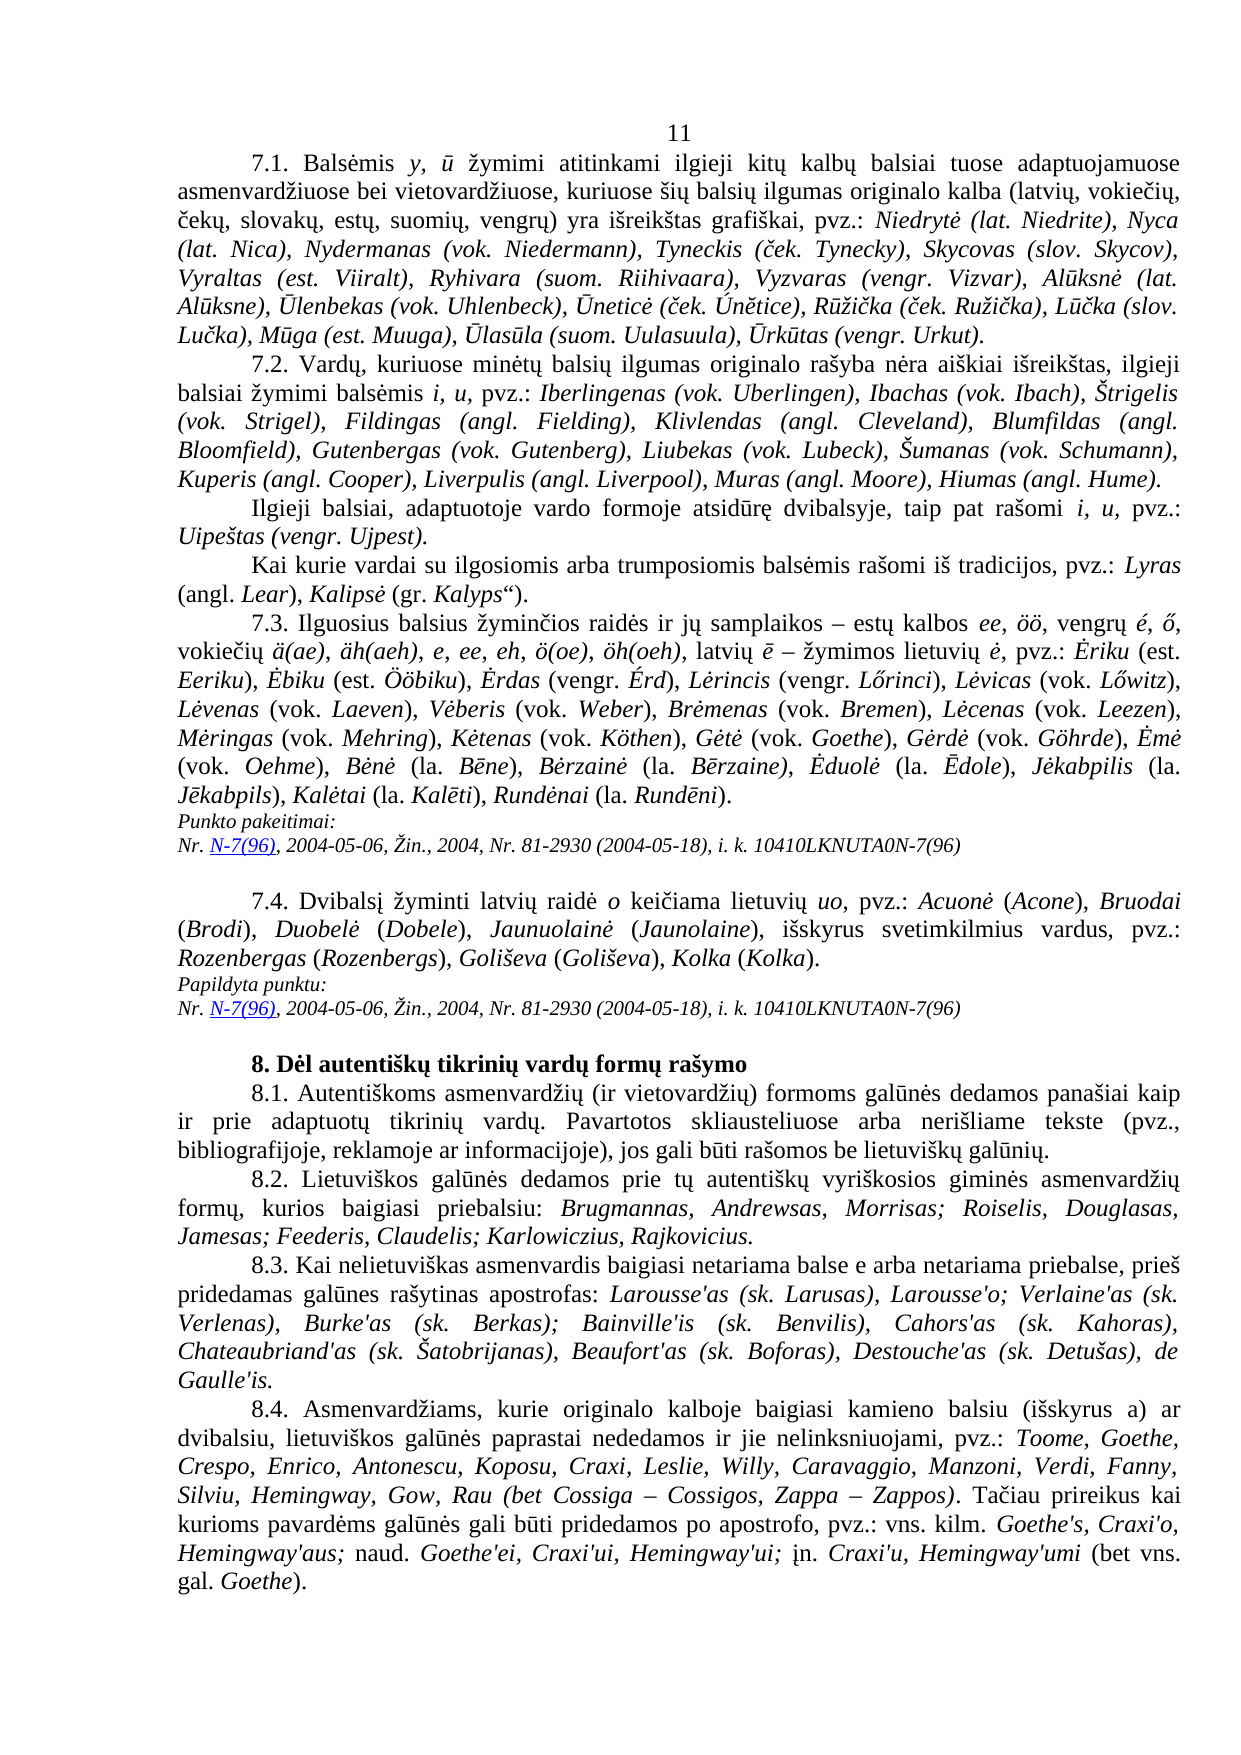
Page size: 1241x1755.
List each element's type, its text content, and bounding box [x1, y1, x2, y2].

text Papildyta punktu: [177, 972, 1181, 996]
text 7.1. Balsėmis y, ū žymimi atitinkami ilgieji kitų kalbų balsiai tuose adaptuojamuose asmenvardžiuose bei vietovardžiuose, kuriuose šių balsių ilgumas originalo kalba (latvių, vokiečių, čekų, slovakų, estų, suomių, vengrų) yra išreikštas grafiškai, pvz.: Niedrytė (lat. Niedrite), Nyca (lat. Nica), Nydermanas (vok. Niedermann), Tyneckis (ček. Tynecky), Skycovas (slov. Skycov), Vyraltas (est. Viiralt), Ryhivara (suom. Riihivaara), Vyzvaras (vengr. Vizvar), Alūksnė (lat. Alūksne), Ūlenbekas (vok. Uhlenbeck), Ūneticė (ček. Únĕtice), Rūžička (ček. Ružička), Lūčka (slov. Lučka), Mūga (est. Muuga), Ūlasūla (suom. Uulasuula), Ūrkūtas (vengr. Urkut). [177, 148, 1181, 349]
text 8.3. Kai nelietuviškas asmenvardis baigiasi netariama balse e arba netariama priebalse, prieš pridedamas galūnes rašytinas apostrofas: Larousse'as (sk. Larusas), Larousse'o; Verlaine'as (sk. Verlenas), Burke'as (sk. Berkas); Bainville'is (sk. Benvilis), Cahors'as (sk. Kahoras), Chateaubriand'as (sk. Šatobrijanas), Beaufort'as (sk. Boforas), Destouche'as (sk. Detušas), de Gaulle'is. [177, 1250, 1181, 1394]
text Nr. N-7(96), 2004-05-06, Žin., 2004, Nr. 81-2930 (2004-05-18), i. k. 10410LKNUTA0N-7(96) [177, 996, 1181, 1020]
text Punkto pakeitimai: [177, 809, 1181, 833]
text Nr. N-7(96), 2004-05-06, Žin., 2004, Nr. 81-2930 (2004-05-18), i. k. 10410LKNUTA0N-7(96) [177, 833, 1181, 857]
text 7.4. Dvibalsį žyminti latvių raidė o keičiama lietuvių uo, pvz.: Acuonė (Acone), Bruodai (Brodi), Duobelė (Dobele), Jaunuolainė (Jaunolaine), išskyrus svetimkilmius vardus, pvz.: Rozenbergas (Rozenbergs), Goliševa (Goliševa), Kolka (Kolka). [177, 886, 1181, 972]
text 8.4. Asmenvardžiams, kurie originalo kalboje baigiasi kamieno balsiu (išskyrus a) ar dvibalsiu, lietuviškos galūnės paprastai nededamos ir jie nelinksniuojami, pvz.: Toome, Goethe, Crespo, Enrico, Antonescu, Koposu, Craxi, Leslie, Willy, Caravaggio, Manzoni, Verdi, Fanny, Silviu, Hemingway, Gow, Rau (bet Cossiga – Cossigos, Zappa – Zappos). Tačiau prireikus kai kurioms pavardėms galūnės gali būti pridedamos po apostrofo, pvz.: vns. kilm. Goethe's, Craxi'o, Hemingway'aus; naud. Goethe'ei, Craxi'ui, Hemingway'ui; įn. Craxi'u, Hemingway'umi (bet vns. gal. Goethe). [177, 1394, 1181, 1595]
text 8. Dėl autentiškų tikrinių vardų formų rašymo [177, 1049, 1181, 1078]
text Ilgieji balsiai, adaptuotoje vardo formoje atsidūrę dvibalsyje, taip pat rašomi i, u, pvz.: Uipeštas (vengr. Ujpest). [177, 493, 1181, 550]
text 7.2. Vardų, kuriuose minėtų balsių ilgumas originalo rašyba nėra aiškiai išreikštas, ilgieji balsiai žymimi balsėmis i, u, pvz.: Iberlingenas (vok. Uberlingen), Ibachas (vok. Ibach), Štrigelis (vok. Strigel), Fildingas (angl. Fielding), Klivlendas (angl. Cleveland), Blumfildas (angl. Bloomfield), Gutenbergas (vok. Gutenberg), Liubekas (vok. Lubeck), Šumanas (vok. Schumann), Kuperis (angl. Cooper), Liverpulis (angl. Liverpool), Muras (angl. Moore), Hiumas (angl. Hume). [177, 349, 1181, 493]
text 7.3. Ilguosius balsius žyminčios raidės ir jų samplaikos – estų kalbos ee, öö, vengrų é, ő, vokiečių ä(ae), äh(aeh), e, ee, eh, ö(oe), öh(oeh), latvių ē – žymimos lietuvių ė, pvz.: Ėriku (est. Eeriku), Ėbiku (est. Ööbiku), Ėrdas (vengr. Érd), Lėrincis (vengr. Lőrinci), Lėvicas (vok. Lőwitz), Lėvenas (vok. Laeven), Vėberis (vok. Weber), Brėmenas (vok. Bremen), Lėcenas (vok. Leezen), Mėringas (vok. Mehring), Kėtenas (vok. Köthen), Gėtė (vok. Goethe), Gėrdė (vok. Göhrde), Ėmė (vok. Oehme), Bėnė (la. Bēne), Bėrzainė (la. Bērzaine), Ėduolė (la. Ēdole), Jėkabpilis (la. Jēkabpils), Kalėtai (la. Kalēti), Rundėnai (la. Rundēni). [177, 608, 1181, 809]
text 8.1. Autentiškoms asmenvardžių (ir vietovardžių) formoms galūnės dedamos panašiai kaip ir prie adaptuotų tikrinių vardų. Pavartotos skliausteliuose arba nerišliame tekste (pvz., bibliografijoje, reklamoje ar informacijoje), jos gali būti rašomos be lietuviškų galūnių. [177, 1078, 1181, 1164]
text 8.2. Lietuviškos galūnės dedamos prie tų autentiškų vyriškosios giminės asmenvardžių formų, kurios baigiasi priebalsiu: Brugmannas, Andrewsas, Morrisas; Roiselis, Douglasas, Jamesas; Feederis, Claudelis; Karlowiczius, Rajkovicius. [177, 1164, 1181, 1250]
text Kai kurie vardai su ilgosiomis arba trumposiomis balsėmis rašomi iš tradicijos, pvz.: Lyras (angl. Lear), Kalipsė (gr. Kalyps“). [177, 550, 1181, 608]
